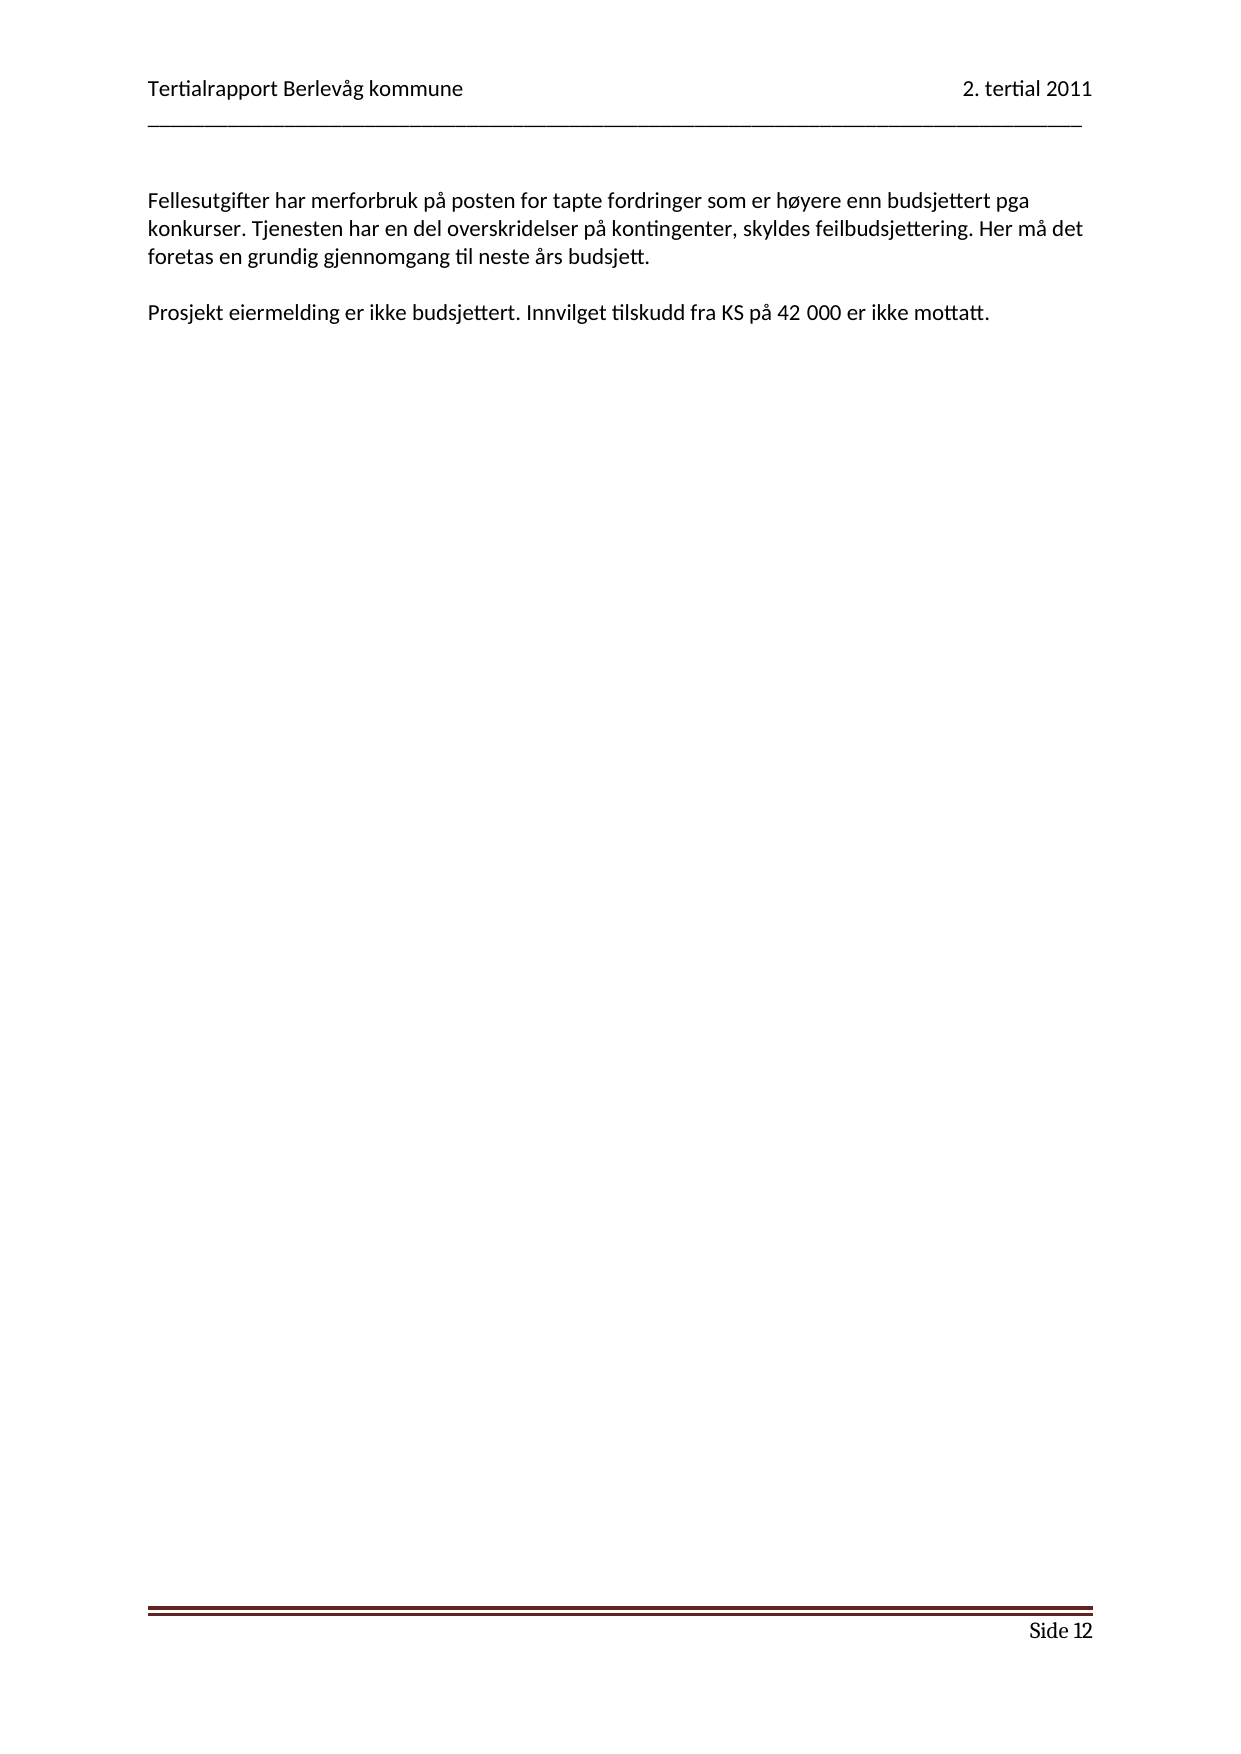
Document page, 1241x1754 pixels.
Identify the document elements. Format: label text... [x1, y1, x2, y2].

text Fellesutgifter har merforbruk på posten for tapte fordringer som er høyere enn budsjettert pga konkurser. Tjenesten har en del overskridelser på kontingenter, skyldes feilbudsjettering. Her må det foretas en grundig gjennomgang til neste års budsjett. [148, 186, 1093, 270]
text Prosjekt eiermelding er ikke budsjettert. Innvilget tilskudd fra KS på 42 000 er ikke mottatt. [148, 298, 1093, 326]
